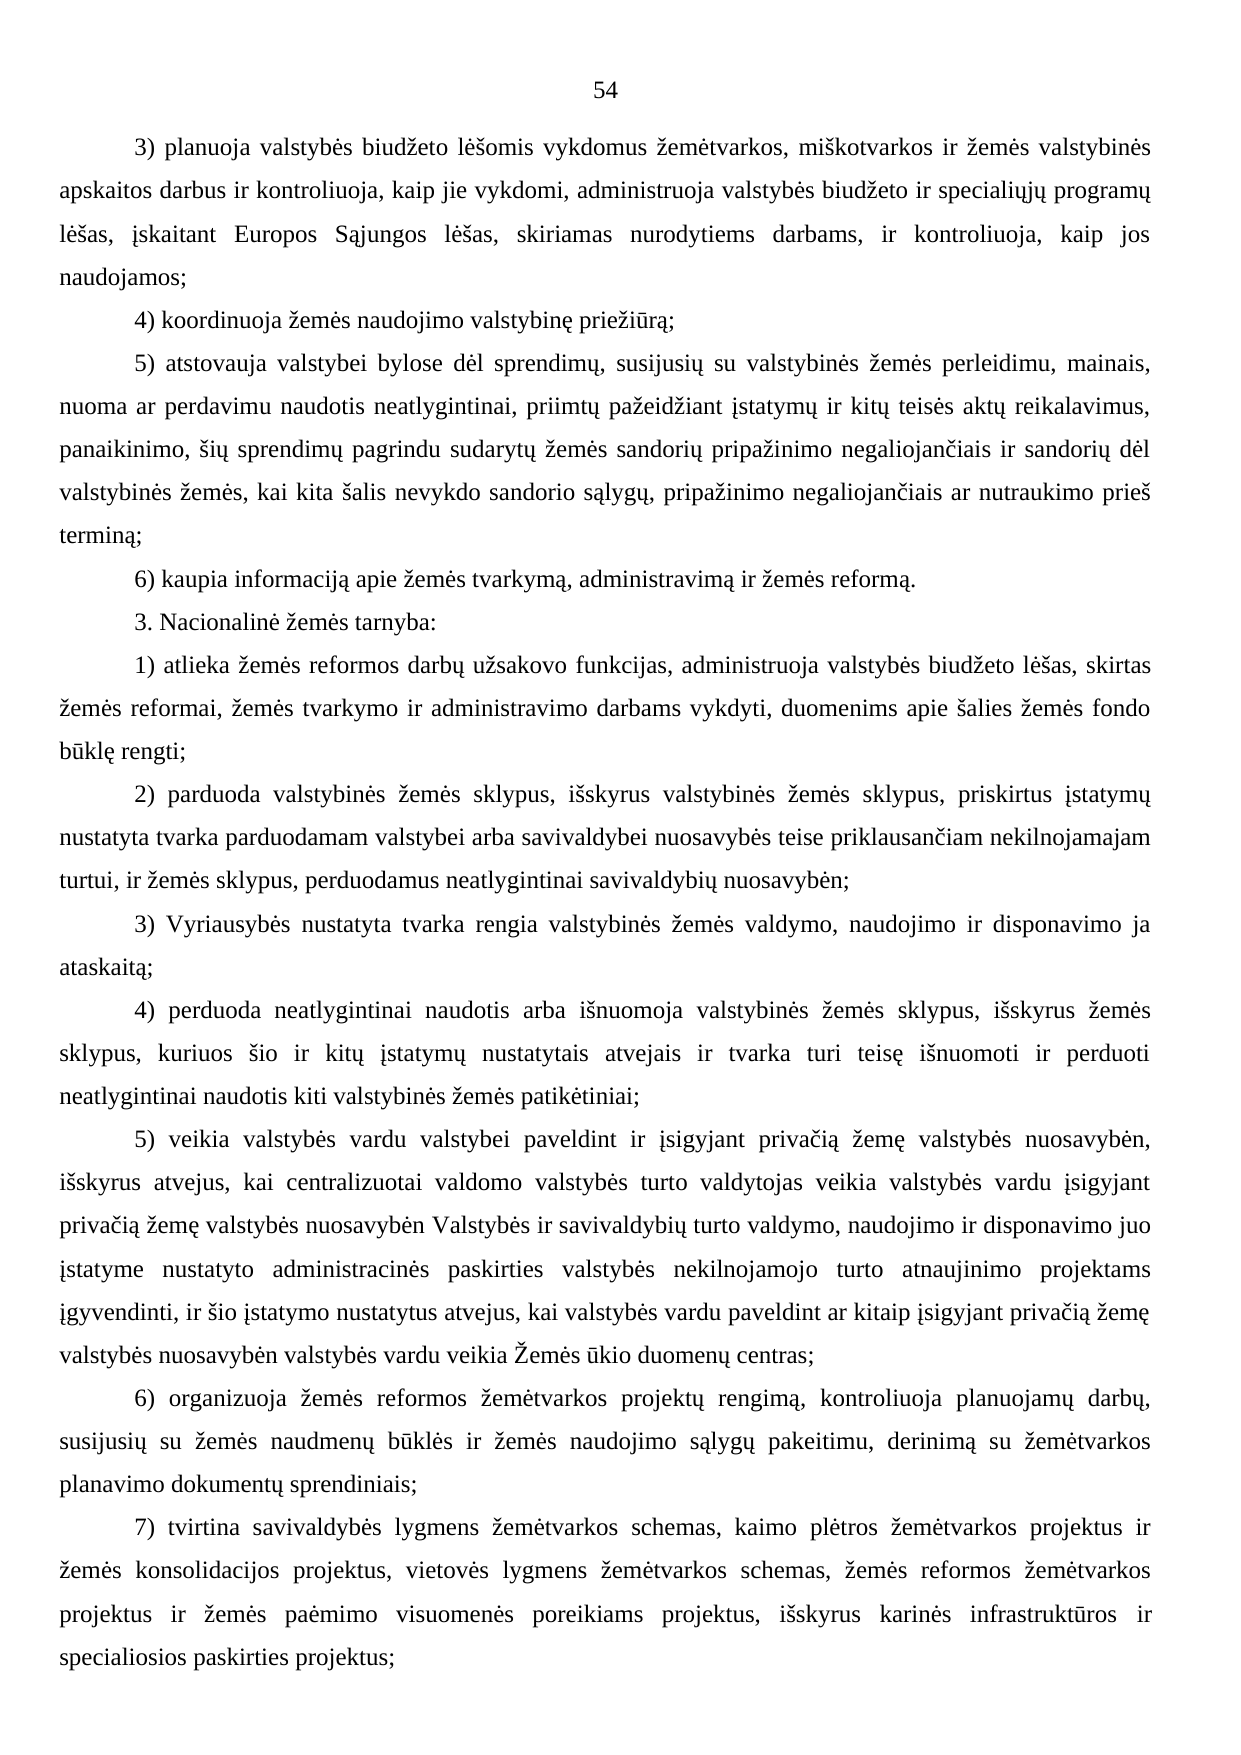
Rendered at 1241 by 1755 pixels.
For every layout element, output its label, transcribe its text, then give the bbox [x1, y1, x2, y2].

text 3. Nacionalinė žemės tarnyba: [59, 607, 1152, 636]
text 7) tvirtina savivaldybės lygmens žemėtvarkos schemas, kaimo plėtros žemėtvarkos projektus ir žemės konsolidacijos projektus, vietovės lygmens žemėtvarkos schemas, žemės reformos žemėtvarkos projektus ir žemės paėmimo visuomenės poreikiams projektus, išskyrus karinės infrastruktūros ir specialiosios paskirties projektus; [59, 1512, 1152, 1671]
text 4) perduoda neatlygintinai naudotis arba išnuomoja valstybinės žemės sklypus, išskyrus žemės sklypus, kuriuos šio ir kitų įstatymų nustatytais atvejais ir tvarka turi teisę išnuomoti ir perduoti neatlygintinai naudotis kiti valstybinės žemės patikėtiniai; [59, 995, 1152, 1110]
text 3) planuoja valstybės biudžeto lėšomis vykdomus žemėtvarkos, miškotvarkos ir žemės valstybinės apskaitos darbus ir kontroliuoja, kaip jie vykdomi, administruoja valstybės biudžeto ir specialiųjų programų lėšas, įskaitant Europos Sąjungos lėšas, skiriamas nurodytiems darbams, ir kontroliuoja, kaip jos naudojamos; [59, 132, 1152, 291]
text 4) koordinuoja žemės naudojimo valstybinę priežiūrą; [59, 305, 1152, 334]
text 1) atlieka žemės reformos darbų užsakovo funkcijas, administruoja valstybės biudžeto lėšas, skirtas žemės reformai, žemės tvarkymo ir administravimo darbams vykdyti, duomenims apie šalies žemės fondo būklę rengti; [59, 650, 1152, 765]
text 6) organizuoja žemės reformos žemėtvarkos projektų rengimą, kontroliuoja planuojamų darbų, susijusių su žemės naudmenų būklės ir žemės naudojimo sąlygų pakeitimu, derinimą su žemėtvarkos planavimo dokumentų sprendiniais; [59, 1383, 1152, 1498]
text 5) veikia valstybės vardu valstybei paveldint ir įsigyjant privačią žemę valstybės nuosavybėn, išskyrus atvejus, kai centralizuotai valdomo valstybės turto valdytojas veikia valstybės vardu įsigyjant privačią žemę valstybės nuosavybėn Valstybės ir savivaldybių turto valdymo, naudojimo ir disponavimo juo įstatyme nustatyto administracinės paskirties valstybės nekilnojamojo turto atnaujinimo projektams įgyvendinti, ir šio įstatymo nustatytus atvejus, kai valstybės vardu paveldint ar kitaip įsigyjant privačią žemę valstybės nuosavybėn valstybės vardu veikia Žemės ūkio duomenų centras; [59, 1124, 1152, 1369]
text 2) parduoda valstybinės žemės sklypus, išskyrus valstybinės žemės sklypus, priskirtus įstatymų nustatyta tvarka parduodamam valstybei arba savivaldybei nuosavybės teise priklausančiam nekilnojamajam turtui, ir žemės sklypus, perduodamus neatlygintinai savivaldybių nuosavybėn; [59, 779, 1152, 894]
text 3) Vyriausybės nustatyta tvarka rengia valstybinės žemės valdymo, naudojimo ir disponavimo ja ataskaitą; [59, 909, 1152, 981]
text 6) kaupia informaciją apie žemės tvarkymą, administravimą ir žemės reformą. [59, 564, 1152, 592]
text 5) atstovauja valstybei bylose dėl sprendimų, susijusių su valstybinės žemės perleidimu, mainais, nuoma ar perdavimu naudotis neatlygintinai, priimtų pažeidžiant įstatymų ir kitų teisės aktų reikalavimus, panaikinimo, šių sprendimų pagrindu sudarytų žemės sandorių pripažinimo negaliojančiais ir sandorių dėl valstybinės žemės, kai kita šalis nevykdo sandorio sąlygų, pripažinimo negaliojančiais ar nutraukimo prieš terminą; [59, 348, 1152, 549]
